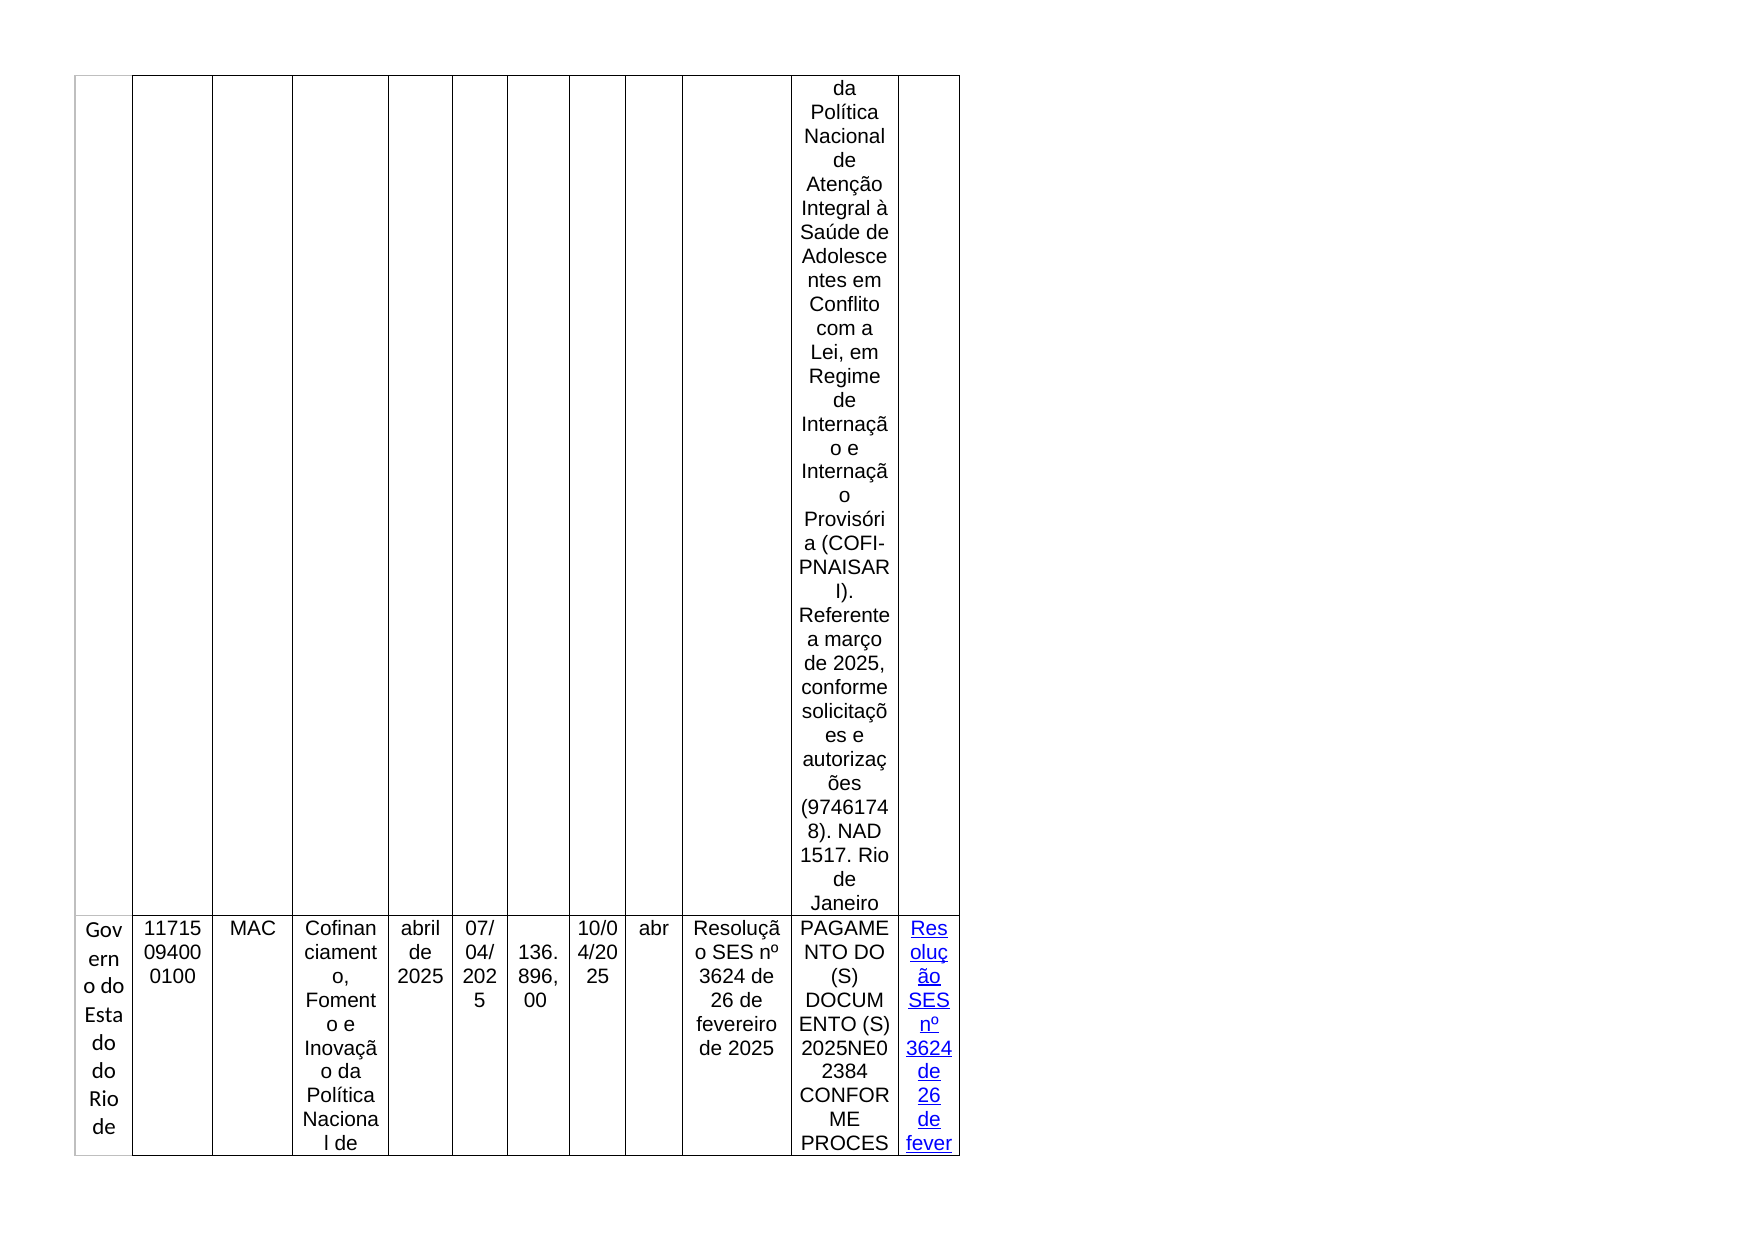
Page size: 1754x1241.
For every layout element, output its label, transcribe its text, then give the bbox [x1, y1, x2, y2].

table_cell [508, 76, 569, 914]
table_cell [133, 76, 212, 914]
table_cell abril de 2025 [389, 916, 452, 1155]
table_cell [76, 76, 132, 914]
table_cell 136.896,00 [508, 916, 569, 1155]
table_cell Governo do Estado do Rio de [76, 916, 132, 1155]
table_cell MAC [213, 916, 292, 1155]
table_cell 11715094000100 [133, 916, 212, 1155]
table_cell 07/04/2025 [453, 916, 507, 1155]
table_cell abr [626, 916, 682, 1155]
table_cell PAGAMENTO DO (S) DOCUMENTO (S) 2025NE02384 CONFORME PROCES [792, 916, 898, 1155]
table_cell Resolução SES nº 3624 de 26 de fever [899, 916, 959, 1155]
table_cell [389, 76, 452, 914]
table_cell [626, 76, 682, 914]
table_cell 10/04/2025 [570, 916, 625, 1155]
table_cell Cofinanciamento, Fomento e Inovação da Política Nacional de [293, 916, 388, 1155]
table_cell [213, 76, 292, 914]
table_cell [570, 76, 625, 914]
table_cell [899, 76, 959, 914]
table_cell [683, 76, 791, 914]
table_cell [453, 76, 507, 914]
table_cell da Política Nacional de Atenção Integral à Saúde de Adolescentes em Conflito com a Lei, em Regime de Internação e Internação Provisória (COFI-PNAISARI). Referente a março de 2025, conforme solicitações e autorizações (97461748). NAD 1517. Rio de Janeiro [792, 76, 898, 914]
table_cell Resolução SES nº 3624 de 26 de fevereiro de 2025 [683, 916, 791, 1155]
table_cell [293, 76, 388, 914]
